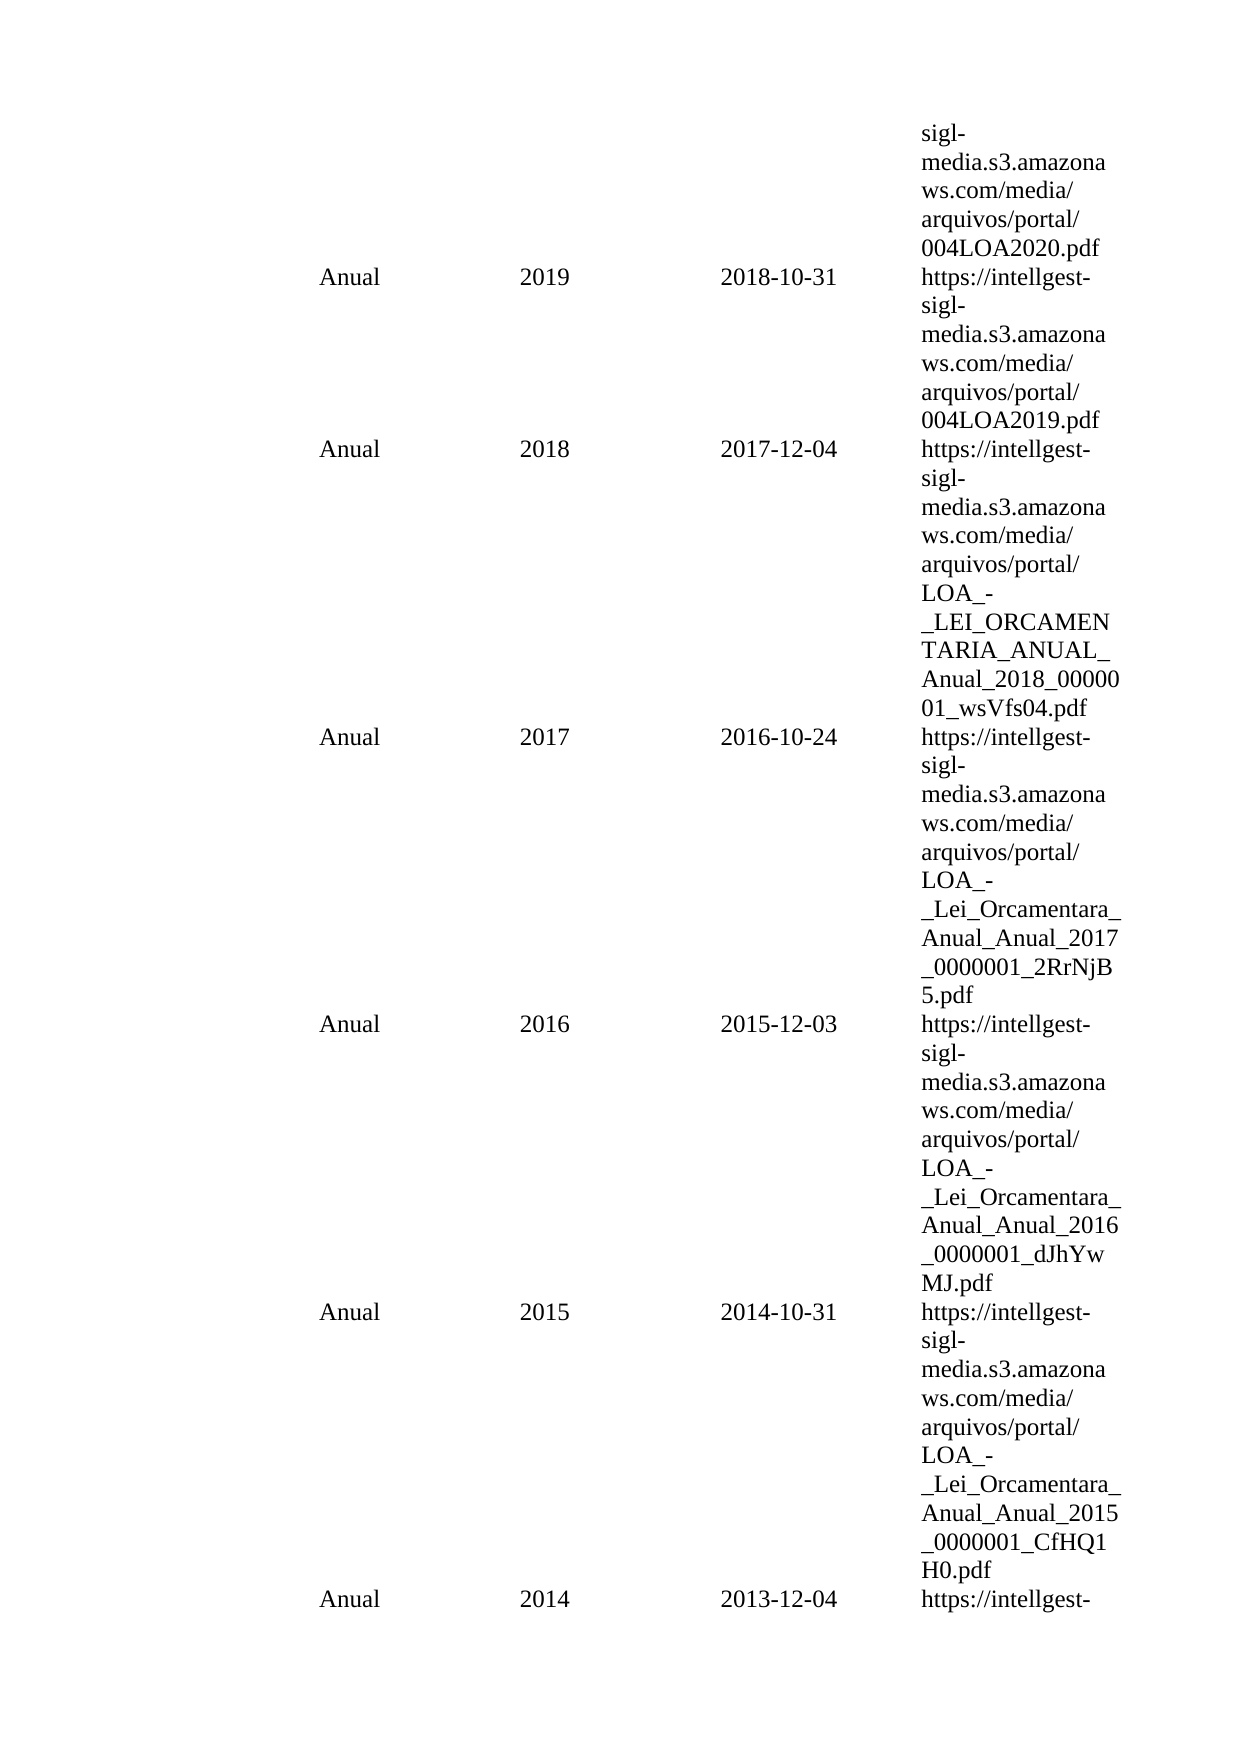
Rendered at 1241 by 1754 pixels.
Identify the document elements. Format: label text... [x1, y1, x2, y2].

table_cell https://intellgest-sigl-media.s3.amazonaws.com/media/arquivos/portal/LOA_-_Lei_Orcamentara_Anual_Anual_2016_0000001_dJhYwMJ.pdf [921, 1009, 1122, 1297]
table_cell [720, 118, 921, 262]
table_cell 2014-10-31 [720, 1297, 921, 1584]
table_cell 2016-10-24 [720, 722, 921, 1009]
table_cell 2018 [520, 434, 720, 722]
table_cell https://intellgest-sigl-media.s3.amazonaws.com/media/arquivos/portal/004LOA2019.pdf [921, 262, 1122, 434]
table_cell [520, 118, 720, 262]
table_cell Anual [319, 434, 519, 722]
table_cell Anual [319, 262, 519, 434]
table_cell https://intellgest-sigl-media.s3.amazonaws.com/media/arquivos/portal/LOA_-_Lei_Orcamentara_Anual_Anual_2015_0000001_CfHQ1H0.pdf [921, 1297, 1122, 1584]
table_cell [118, 1009, 319, 1297]
table_cell [118, 722, 319, 1009]
table_cell [319, 118, 519, 262]
table_cell 2014 [520, 1584, 720, 1613]
table_cell 2017 [520, 722, 720, 1009]
table_cell 2016 [520, 1009, 720, 1297]
table_cell [118, 1297, 319, 1584]
table_cell Anual [319, 722, 519, 1009]
table_cell Anual [319, 1584, 519, 1613]
table_cell Anual [319, 1009, 519, 1297]
table_cell [118, 262, 319, 434]
table_cell 2015-12-03 [720, 1009, 921, 1297]
table_cell sigl-media.s3.amazonaws.com/media/arquivos/portal/004LOA2020.pdf [921, 118, 1122, 262]
table_cell 2019 [520, 262, 720, 434]
table_cell https://intellgest- [921, 1584, 1122, 1613]
table_cell 2017-12-04 [720, 434, 921, 722]
table_cell 2015 [520, 1297, 720, 1584]
table_cell [118, 1584, 319, 1613]
table_cell https://intellgest-sigl-media.s3.amazonaws.com/media/arquivos/portal/LOA_-_Lei_Orcamentara_Anual_Anual_2017_0000001_2RrNjB5.pdf [921, 722, 1122, 1009]
table_cell [118, 434, 319, 722]
table_cell https://intellgest-sigl-media.s3.amazonaws.com/media/arquivos/portal/LOA_-_LEI_ORCAMENTARIA_ANUAL_Anual_2018_0000001_wsVfs04.pdf [921, 434, 1122, 722]
table_cell [118, 118, 319, 262]
table_cell Anual [319, 1297, 519, 1584]
table_cell 2013-12-04 [720, 1584, 921, 1613]
table_cell 2018-10-31 [720, 262, 921, 434]
